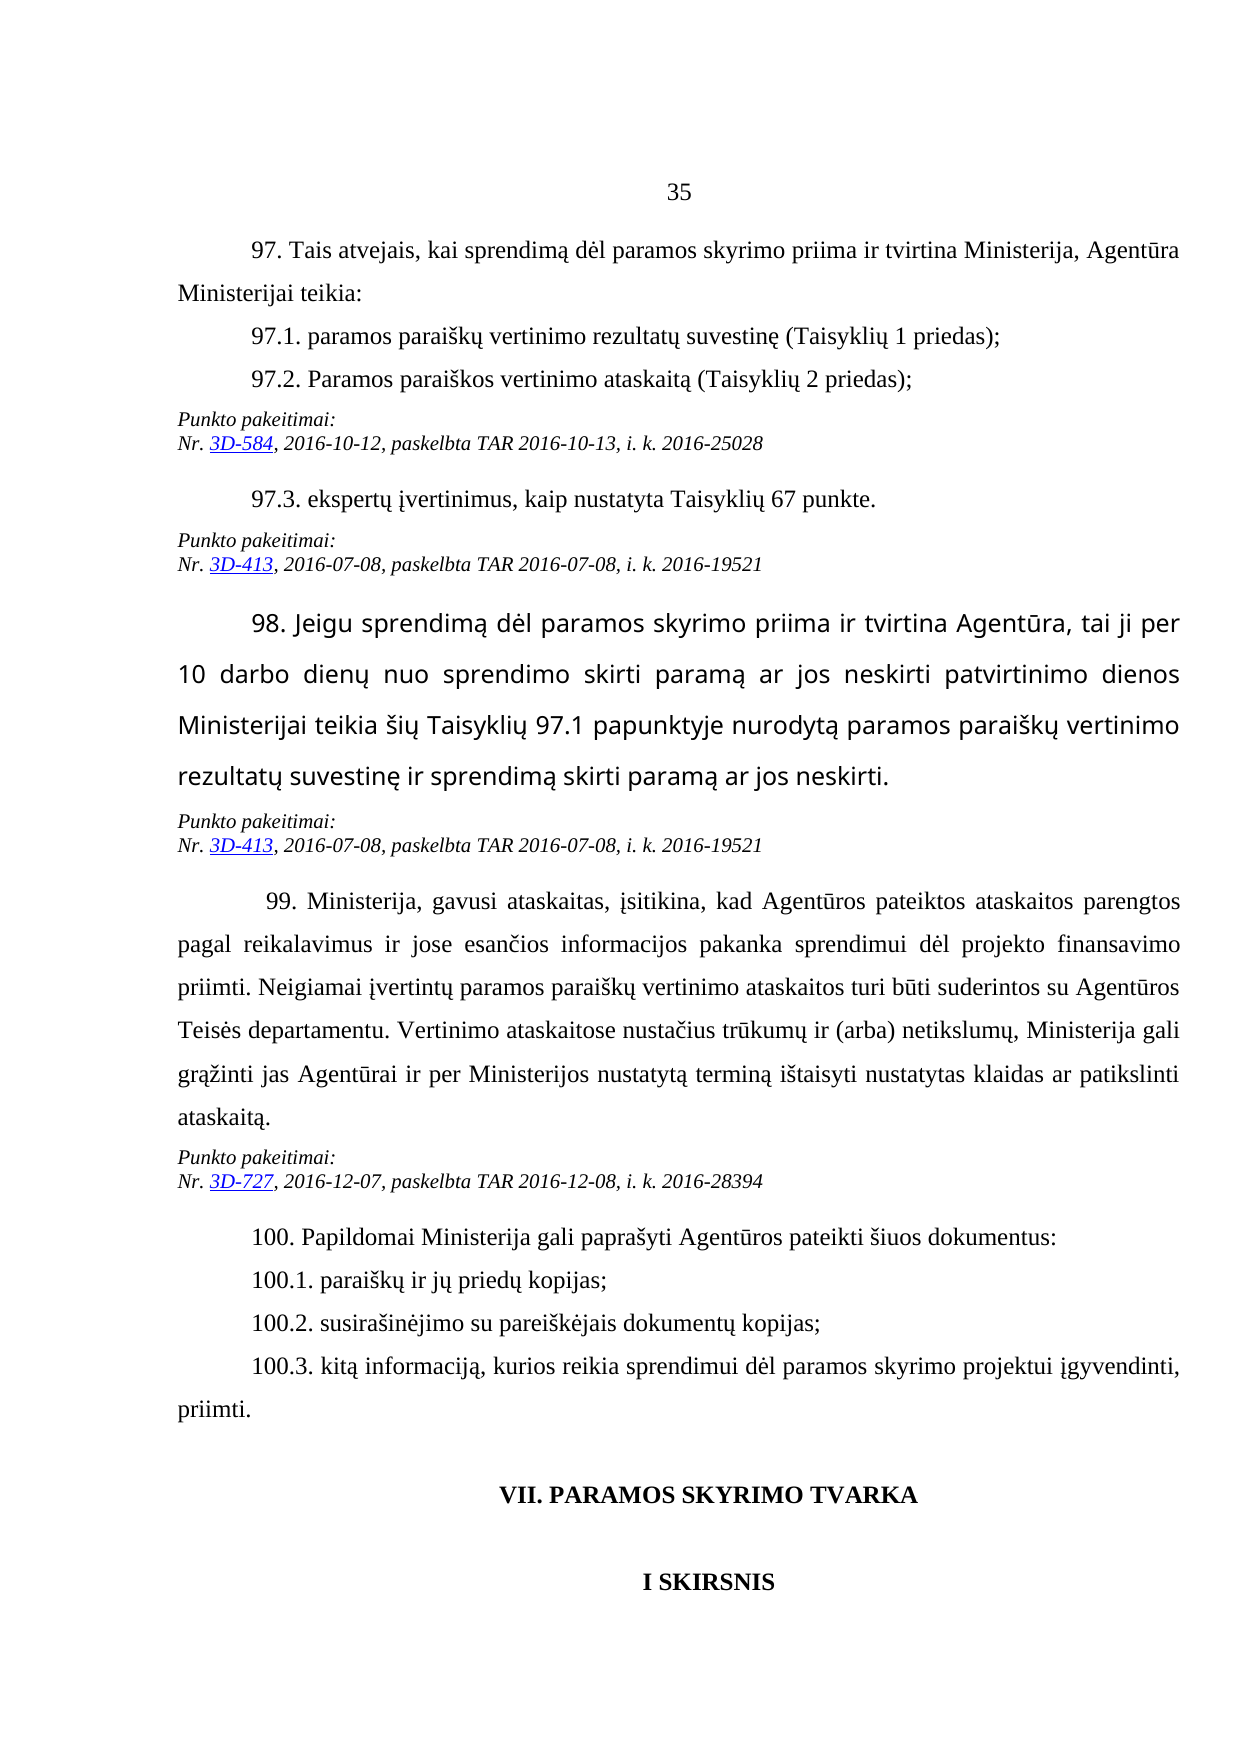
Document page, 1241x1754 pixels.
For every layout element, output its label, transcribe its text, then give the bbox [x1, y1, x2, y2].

text 100.2. susirašinėjimo su pareiškėjais dokumentų kopijas; [177, 1308, 1181, 1337]
text Nr. 3D-413, 2016-07-08, paskelbta TAR 2016-07-08, i. k. 2016-19521 [177, 833, 1181, 857]
text Punkto pakeitimai: [177, 528, 1181, 552]
text 100.1. paraiškų ir jų priedų kopijas; [177, 1265, 1181, 1294]
text 97. Tais atvejais, kai sprendimą dėl paramos skyrimo priima ir tvirtina Ministerija, Agentūra Ministerijai teikia: [177, 235, 1181, 307]
text 99. Ministerija, gavusi ataskaitas, įsitikina, kad Agentūros pateiktos ataskaitos parengtos pagal reikalavimus ir jose esančios informacijos pakanka sprendimui dėl projekto finansavimo priimti. Neigiamai įvertintų paramos paraiškų vertinimo ataskaitos turi būti suderintos su Agentūros Teisės departamentu. Vertinimo ataskaitose nustačius trūkumų ir (arba) netikslumų, Ministerija gali grąžinti jas Agentūrai ir per Ministerijos nustatytą terminą ištaisyti nustatytas klaidas ar patikslinti ataskaitą. [177, 886, 1181, 1131]
text 100.3. kitą informaciją, kurios reikia sprendimui dėl paramos skyrimo projektui įgyvendinti, priimti. [177, 1351, 1181, 1423]
text Nr. 3D-413, 2016-07-08, paskelbta TAR 2016-07-08, i. k. 2016-19521 [177, 552, 1181, 576]
text 100. Papildomai Ministerija gali paprašyti Agentūros pateikti šiuos dokumentus: [251, 1222, 1181, 1251]
text Punkto pakeitimai: [177, 407, 1181, 431]
text Punkto pakeitimai: [177, 1145, 1181, 1169]
text 97.3. ekspertų įvertinimus, kaip nustatyta Taisyklių 67 punkte. [177, 484, 1181, 513]
text I SKIRSNIS [177, 1567, 1181, 1596]
text 97.1. paramos paraiškų vertinimo rezultatų suvestinę (Taisyklių 1 priedas); [177, 321, 1181, 350]
text Punkto pakeitimai: [177, 809, 1181, 833]
text VII. PARAMOS SKYRIMO TVARKA [177, 1481, 1181, 1509]
text 98. Jeigu sprendimą dėl paramos skyrimo priima ir tvirtina Agentūra, tai ji per 10 darbo dienų nuo sprendimo skirti paramą ar jos neskirti patvirtinimo dienos Ministerijai teikia šių Taisyklių 97.1 papunktyje nurodytą paramos paraiškų vertinimo rezultatų suvestinę ir sprendimą skirti paramą ar jos neskirti. [177, 605, 1181, 792]
text Nr. 3D-584, 2016-10-12, paskelbta TAR 2016-10-13, i. k. 2016-25028 [177, 431, 1181, 455]
text 97.2. Paramos paraiškos vertinimo ataskaitą (Taisyklių 2 priedas); [177, 364, 1181, 393]
text Nr. 3D-727, 2016-12-07, paskelbta TAR 2016-12-08, i. k. 2016-28394 [177, 1169, 1181, 1193]
